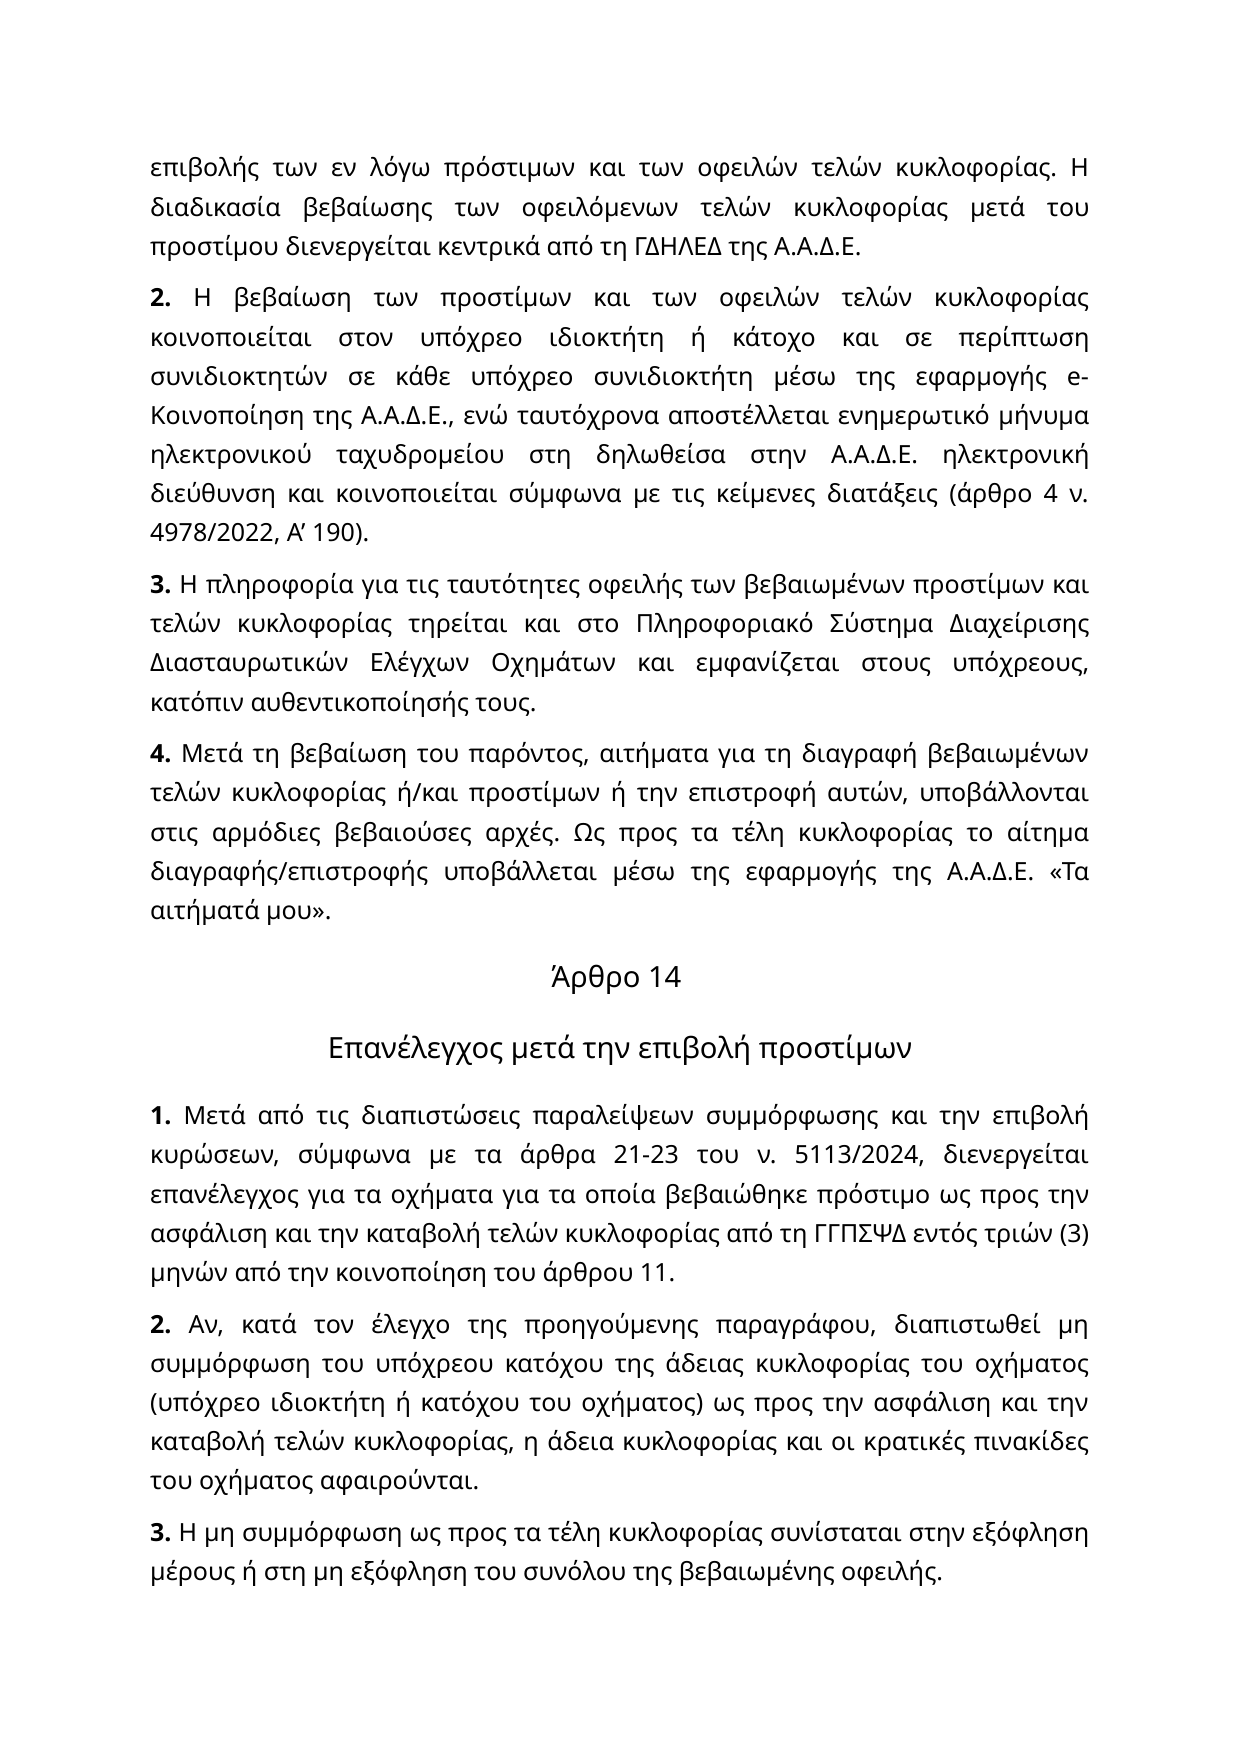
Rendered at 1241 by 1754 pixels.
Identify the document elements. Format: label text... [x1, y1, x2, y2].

text επιβολής των εν λόγω πρόστιμων και των οφειλών τελών κυκλοφορίας. Η διαδικασία βεβαίωσης των οφειλόμενων τελών κυκλοφορίας μετά του προστίμου διενεργείται κεντρικά από τη ΓΔΗΛΕΔ της Α.Α.Δ.Ε. [150, 150, 1090, 262]
text 1. Μετά από τις διαπιστώσεις παραλείψεων συμμόρφωσης και την επιβολή κυρώσεων, σύμφωνα με τα άρθρα 21-23 του ν. 5113/2024, διενεργείται επανέλεγχος για τα οχήματα για τα οποία βεβαιώθηκε πρόστιμο ως προς την ασφάλιση και την καταβολή τελών κυκλοφορίας από τη ΓΓΠΣΨΔ εντός τριών (3) μηνών από την κοινοποίηση του άρθρου 11. [150, 1098, 1090, 1289]
text 2. Η βεβαίωση των προστίμων και των οφειλών τελών κυκλοφορίας κοινοποιείται στον υπόχρεο ιδιοκτήτη ή κάτοχο και σε περίπτωση συνιδιοκτητών σε κάθε υπόχρεο συνιδιοκτήτη μέσω της εφαρμογής e-Κοινοποίηση της Α.Α.Δ.Ε., ενώ ταυτόχρονα αποστέλλεται ενημερωτικό μήνυμα ηλεκτρονικού ταχυδρομείου στη δηλωθείσα στην Α.Α.Δ.Ε. ηλεκτρονική διεύθυνση και κοινοποιείται σύμφωνα με τις κείμενες διατάξεις (άρθρο 4 ν. 4978/2022, Α’ 190). [150, 280, 1090, 549]
subtitle Άρθρο 14 [150, 957, 1090, 996]
subtitle Επανέλεγχος μετά την επιβολή προστίμων [150, 1027, 1090, 1067]
text 3. Η πληροφορία για τις ταυτότητες οφειλής των βεβαιωμένων προστίμων και τελών κυκλοφορίας τηρείται και στο Πληροφοριακό Σύστημα Διαχείρισης Διασταυρωτικών Ελέγχων Οχημάτων και εμφανίζεται στους υπόχρεους, κατόπιν αυθεντικοποίησής τους. [150, 567, 1090, 718]
text 3. Η μη συμμόρφωση ως προς τα τέλη κυκλοφορίας συνίσταται στην εξόφληση μέρους ή στη μη εξόφληση του συνόλου της βεβαιωμένης οφειλής. [150, 1514, 1090, 1588]
text 2. Αν, κατά τον έλεγχο της προηγούμενης παραγράφου, διαπιστωθεί μη συμμόρφωση του υπόχρεου κατόχου της άδειας κυκλοφορίας του οχήματος (υπόχρεο ιδιοκτήτη ή κατόχου του οχήματος) ως προς την ασφάλιση και την καταβολή τελών κυκλοφορίας, η άδεια κυκλοφορίας και οι κρατικές πινακίδες του οχήματος αφαιρούνται. [150, 1306, 1090, 1497]
text 4. Μετά τη βεβαίωση του παρόντος, αιτήματα για τη διαγραφή βεβαιωμένων τελών κυκλοφορίας ή/και προστίμων ή την επιστροφή αυτών, υποβάλλονται στις αρμόδιες βεβαιούσες αρχές. Ως προς τα τέλη κυκλοφορίας το αίτημα διαγραφής/επιστροφής υποβάλλεται μέσω της εφαρμογής της Α.Α.Δ.Ε. «Τα αιτήματά μου». [150, 736, 1090, 927]
